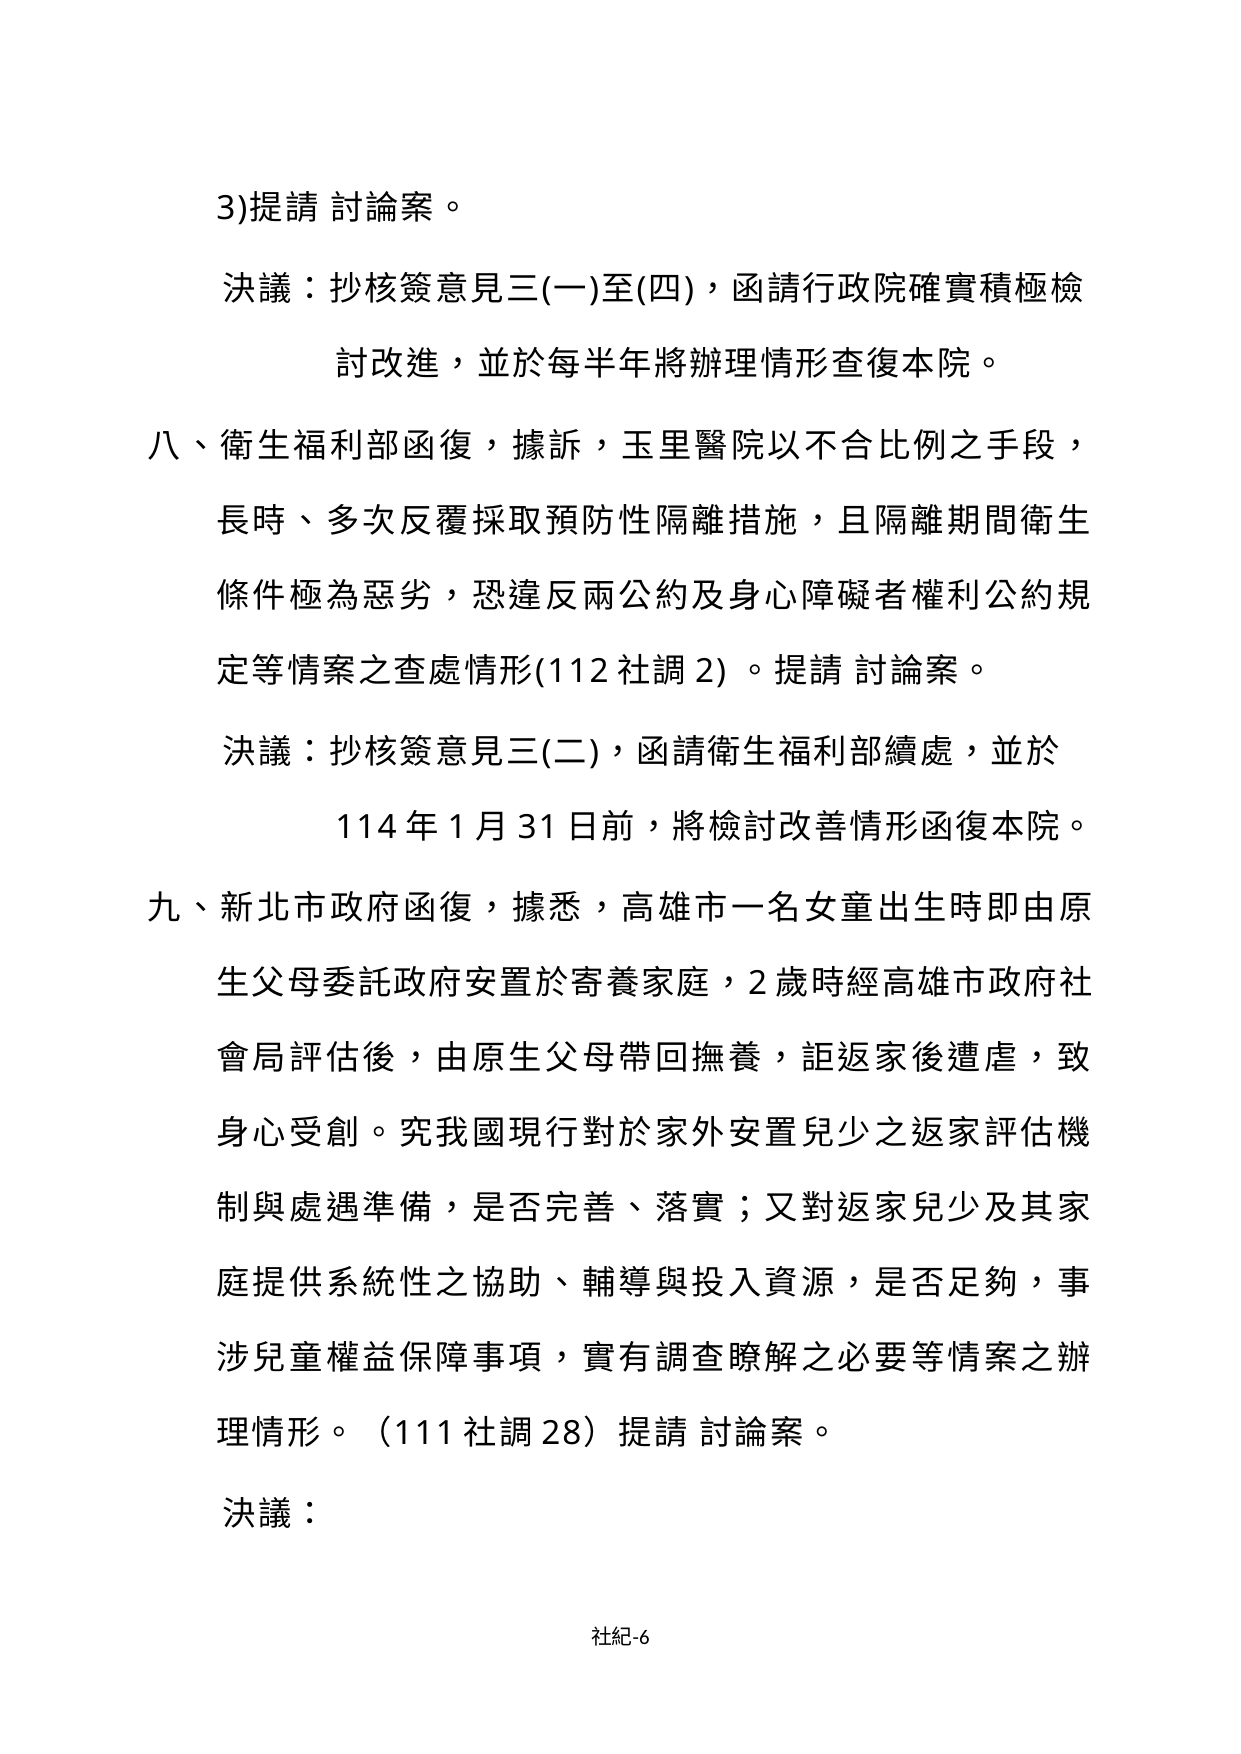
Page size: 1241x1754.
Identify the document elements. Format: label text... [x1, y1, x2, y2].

text 七、行政院函復，據訴，高雄市○○家園，提供弱勢族群（含身心障礙者）住宿及照顧，無照顧機構立案，於108年8月發生住民遭志工以衛生紙塞住嘴巴致死案件。高雄市政府社會局認該家園係住民共生互助居住模式，無違反身心障礙者權益保障法第63條相關規定，然經檢舉有匯款事實及實際照顧收容者情事。究相關機關是否採取相關監督管理及輔導處置作為，確保身心障礙者權益不受侵害等情案之辦理情形。(112社調5)(112社正3)提請 討論案。 [139, 166, 1101, 245]
text 八、衛生福利部函復，據訴，玉里醫院以不合比例之手段，長時、多次反覆採取預防性隔離措施，且隔離期間衛生條件極為惡劣，恐違反兩公約及身心障礙者權利公約規定等情案之查處情形(112社調2) 。提請 討論案。 [139, 403, 1101, 707]
text 決議：抄核簽意見三(二)，函請衛生福利部續處，並於114年1月31日前，將檢討改善情形函復本院。 [214, 709, 1101, 863]
text 決議： [214, 1472, 1101, 1551]
text 決議：抄核簽意見三(一)至(四)，函請行政院確實積極檢討改進，並於每半年將辦理情形查復本院。 [214, 247, 1101, 401]
text 九、新北市政府函復，據悉，高雄市一名女童出生時即由原生父母委託政府安置於寄養家庭，2歲時經高雄市政府社會局評估後，由原生父母帶回撫養，詎返家後遭虐，致身心受創。究我國現行對於家外安置兒少之返家評估機制與處遇準備，是否完善、落實；又對返家兒少及其家庭提供系統性之協助、輔導與投入資源，是否足夠，事涉兒童權益保障事項，實有調查瞭解之必要等情案之辦理情形。（111社調28）提請 討論案。 [139, 866, 1101, 1470]
